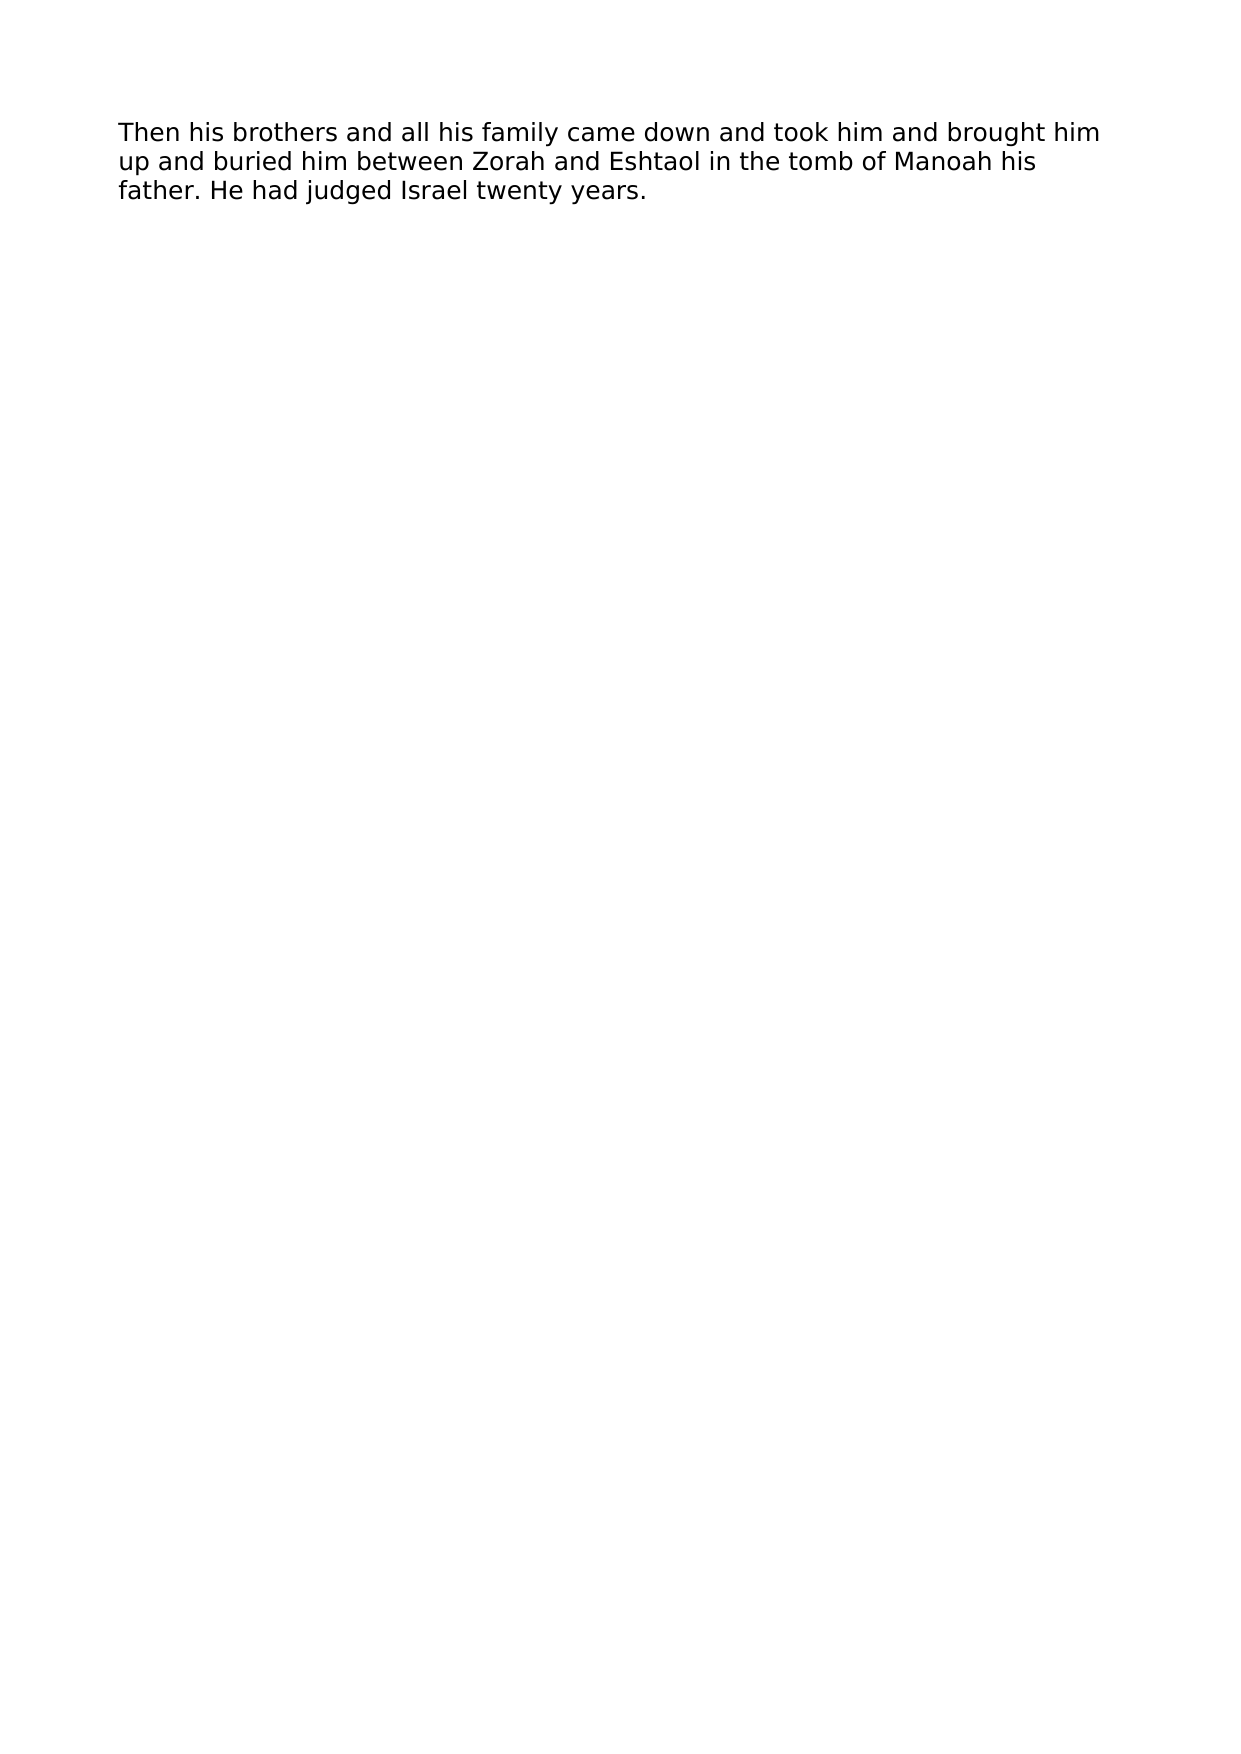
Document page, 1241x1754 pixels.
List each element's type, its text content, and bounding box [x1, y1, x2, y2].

text Then his brothers and all his family came down and took him and brought him up and buried him between Zorah and Eshtaol in the tomb of Manoah his father. He had judged Israel twenty years. [118, 118, 1122, 206]
